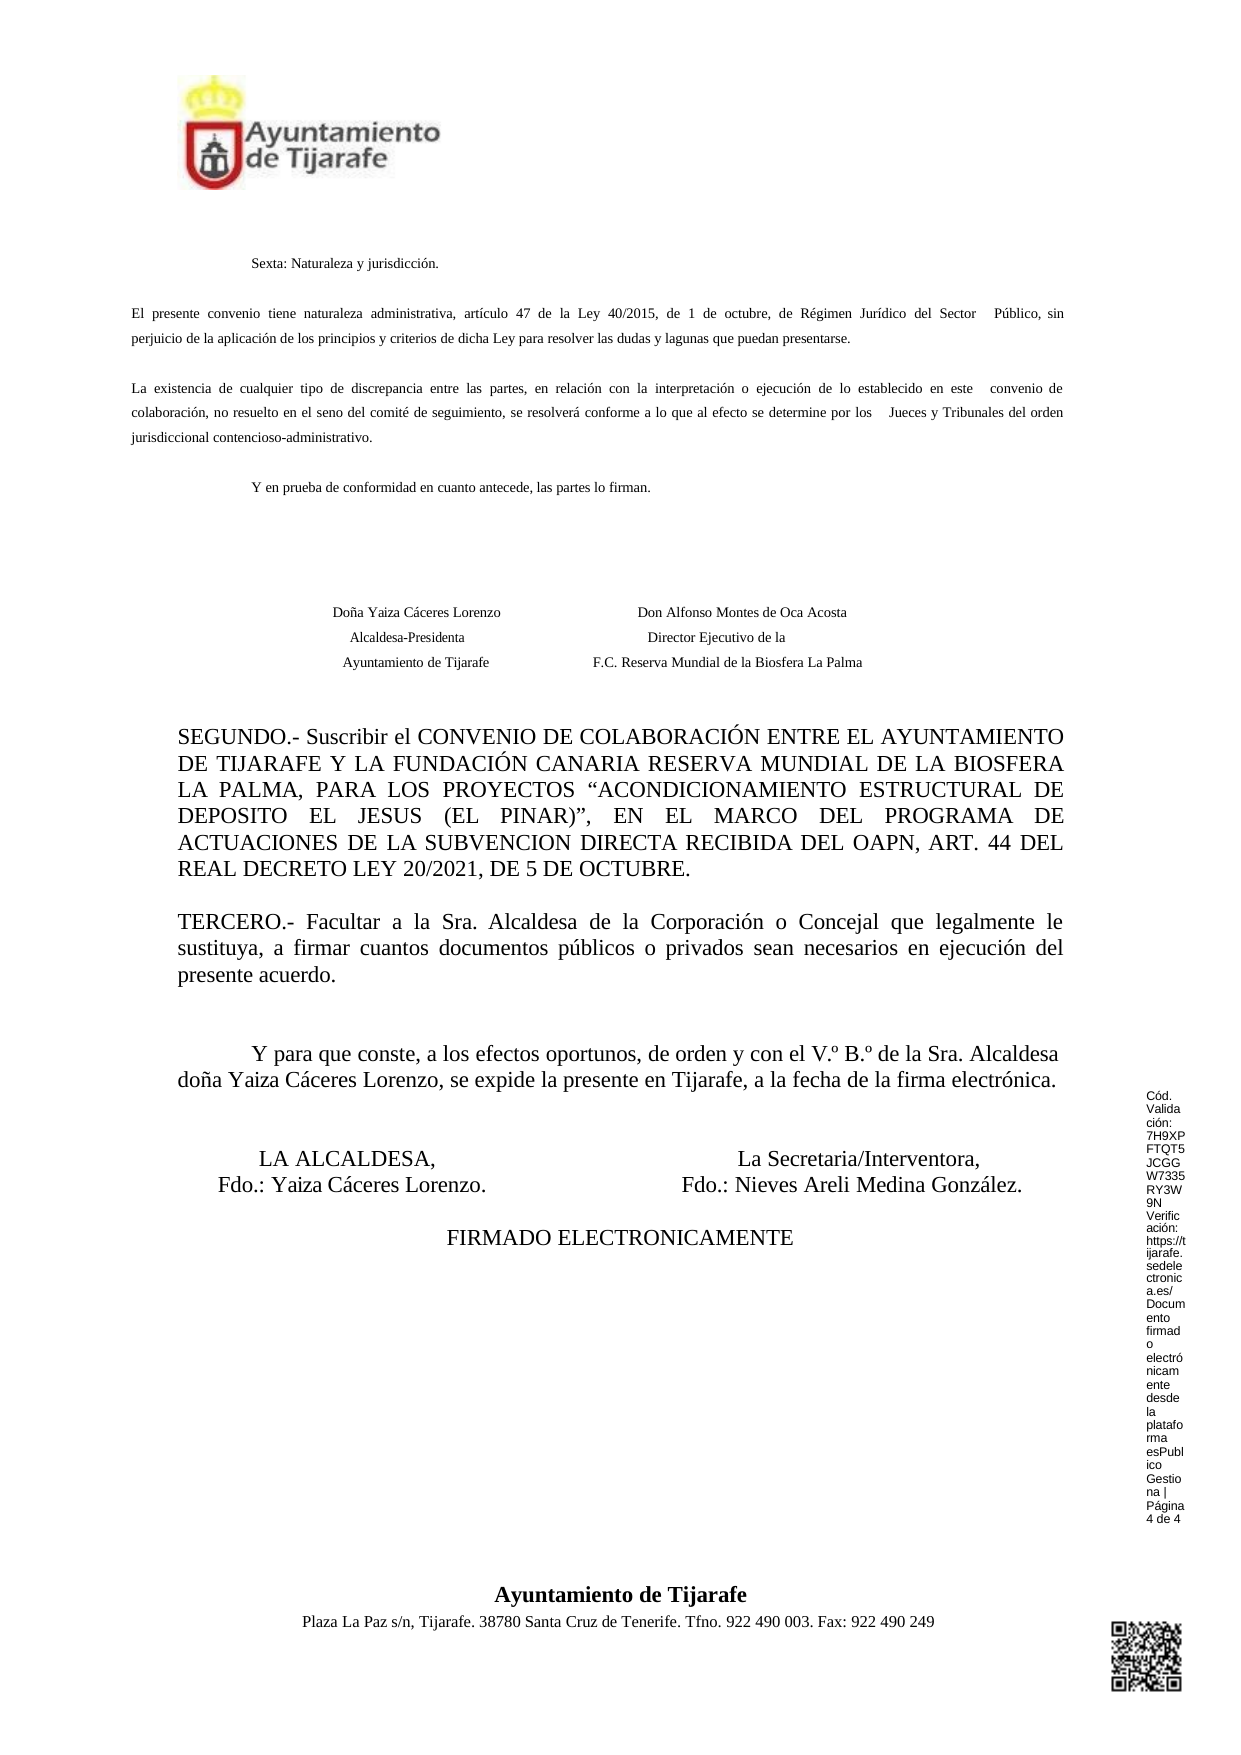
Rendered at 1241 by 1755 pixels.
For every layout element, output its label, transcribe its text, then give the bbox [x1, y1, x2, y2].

text La existencia de cualquier tipo de discrepancia entre las partes, en relación con la interpretación o ejecución de lo establecido en este convenio de colaboración, no resuelto en el seno del comité de seguimiento, se resolverá conforme a lo que al efecto se determine por los Jueces y Tribunales del orden jurisdiccional contencioso-administrativo. [131, 379, 1064, 446]
text El presente convenio tiene naturaleza administrativa, artículo 47 de la Ley 40/2015, de 1 de octubre, de Régimen Jurídico del Sector Público, sin perjuicio de la aplicación de los principios y criterios de dicha Ley para resolver las dudas y lagunas que puedan presentarse. [131, 304, 1064, 346]
text Alcaldesa-Presidenta Director Ejecutivo de la Ayuntamiento de Tijarafe F.C. Reserva Mundial de la Biosfera La Palma [342, 629, 864, 671]
text Sexta: Naturaleza y jurisdicción. [251, 254, 1195, 271]
text TERCERO.- Facultar a la Sra. Alcaldesa de la Corporación o Concejal que legalmente le sustituya, a firmar cuantos documentos públicos o privados sean necesarios en ejecución del presente acuerdo. [177, 908, 1064, 987]
text LA ALCALDESA, La Secretaria/Interventora, Fdo.: Yaiza Cáceres Lorenzo. Fdo.: Nieves Areli Medina González. [218, 1145, 1024, 1198]
text Verificación: https://tijarafe.sedelectronica.es/ [1146, 1210, 1186, 1298]
text Y para que conste, a los efectos oportunos, de orden y con el V.º B.º de la Sra. Alcaldesa doña Yaiza Cáceres Lorenzo, se expide la presente en Tijarafe, a la fecha de la firma electrónica. [177, 1040, 1097, 1092]
text Documento firmado electrónicamente desde la plataforma esPublico Gestiona | Página 4 de 4 [1146, 1298, 1186, 1526]
text FIRMADO ELECTRONICAMENTE [446, 1224, 1144, 1251]
text Doña Yaiza Cáceres Lorenzo Don Alfonso Montes de Oca Acosta [332, 604, 1195, 621]
text Y en prueba de conformidad en cuanto antecede, las partes lo firman. [251, 479, 1195, 496]
subtitle SEGUNDO.- Suscribir el CONVENIO DE COLABORACIÓN ENTRE EL AYUNTAMIENTO DE TIJARAFE Y LA FUNDACIÓN CANARIA RESERVA MUNDIAL DE LA BIOSFERA LA PALMA, PARA LOS PROYECTOS “ACONDICIONAMIENTO ESTRUCTURAL DE DEPOSITO EL JESUS (EL PINAR)”, EN EL MARCO DEL PROGRAMA DE ACTUACIONES DE LA SUBVENCION DIRECTA RECIBIDA DEL OAPN, ART. 44 DEL REAL DECRETO LEY 20/2021, DE 5 DE OCTUBRE. [177, 723, 1064, 882]
text Cód. Validación: 7H9XPFTQT5JCGGW7335RY3W9N [1146, 1089, 1186, 1210]
